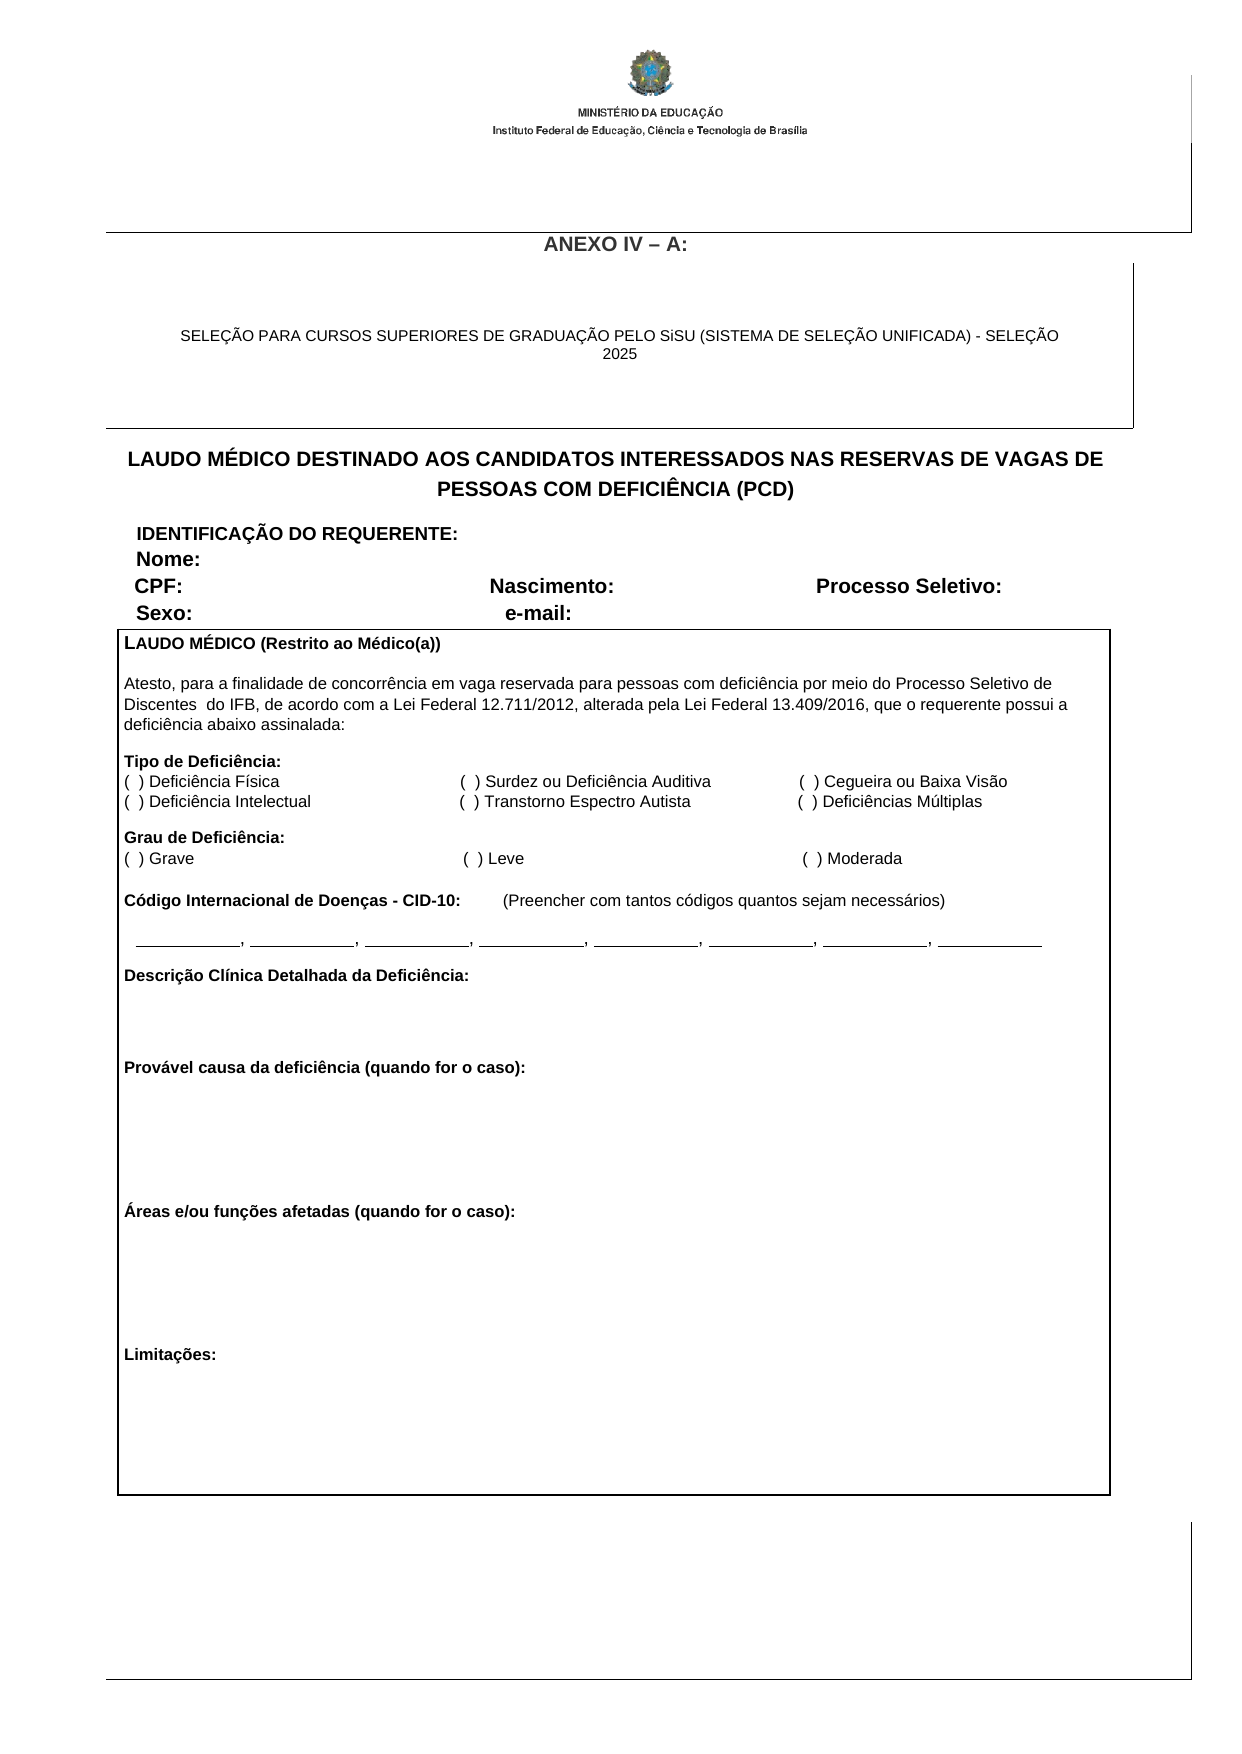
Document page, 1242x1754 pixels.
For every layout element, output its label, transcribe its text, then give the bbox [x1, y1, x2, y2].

text Nome: [136, 547, 688, 571]
subtitle SELEÇÃO PARA CURSOS SUPERIORES DE GRADUAÇÃO PELO SiSU (SISTEMA DE SELEÇÃO UNIFICADA) - SELEÇÃO 2025 [106, 262, 1133, 428]
text LAUDO MÉDICO DESTINADO AOS CANDIDATOS INTERESSADOS NAS RESERVAS DE VAGAS DE PESSOAS COM DEFICIÊNCIA (PCD) [106, 447, 1125, 501]
text ANEXO IV – A: [106, 232, 1125, 256]
text IDENTIFICAÇÃO DO REQUERENTE: [136, 522, 688, 544]
text CPF: Nascimento: Processo Seletivo: [134, 574, 1185, 598]
text Sexo: e-mail: [136, 601, 1185, 625]
table_header LAUDO MÉDICO (Restrito ao Médico(a)) Atesto, para a finalidade de concorrência em vaga reservada para pessoas com deficiência por meio do Processo Seletivo de Discentes do IFB, de acordo com a Lei Federal 12.711/2012, alterada pela Lei Federal 13.409/2016, que o requerente possui a deficiência abaixo assinalada: Tipo de Deficiência: ( ) Deficiência Física ( ) Surdez ou Deficiência Auditiva ( ) Cegueira ou Baixa Visão ( ) Deficiência Intelectual ( ) Transtorno Espectro Autista ( ) Deficiências Múltiplas Grau de Deficiência: ( ) Grave ( ) Leve ( ) Moderada Código Internacional de Doenças - CID-10: (Preencher com tantos códigos quantos sejam necessários) , , , , , , , Descrição Clínica Detalhada da Deficiência: Provável causa da deficiência (quando for o caso): Áreas e/ou funções afetadas (quando for o caso): Limitações: [119, 630, 1109, 1494]
